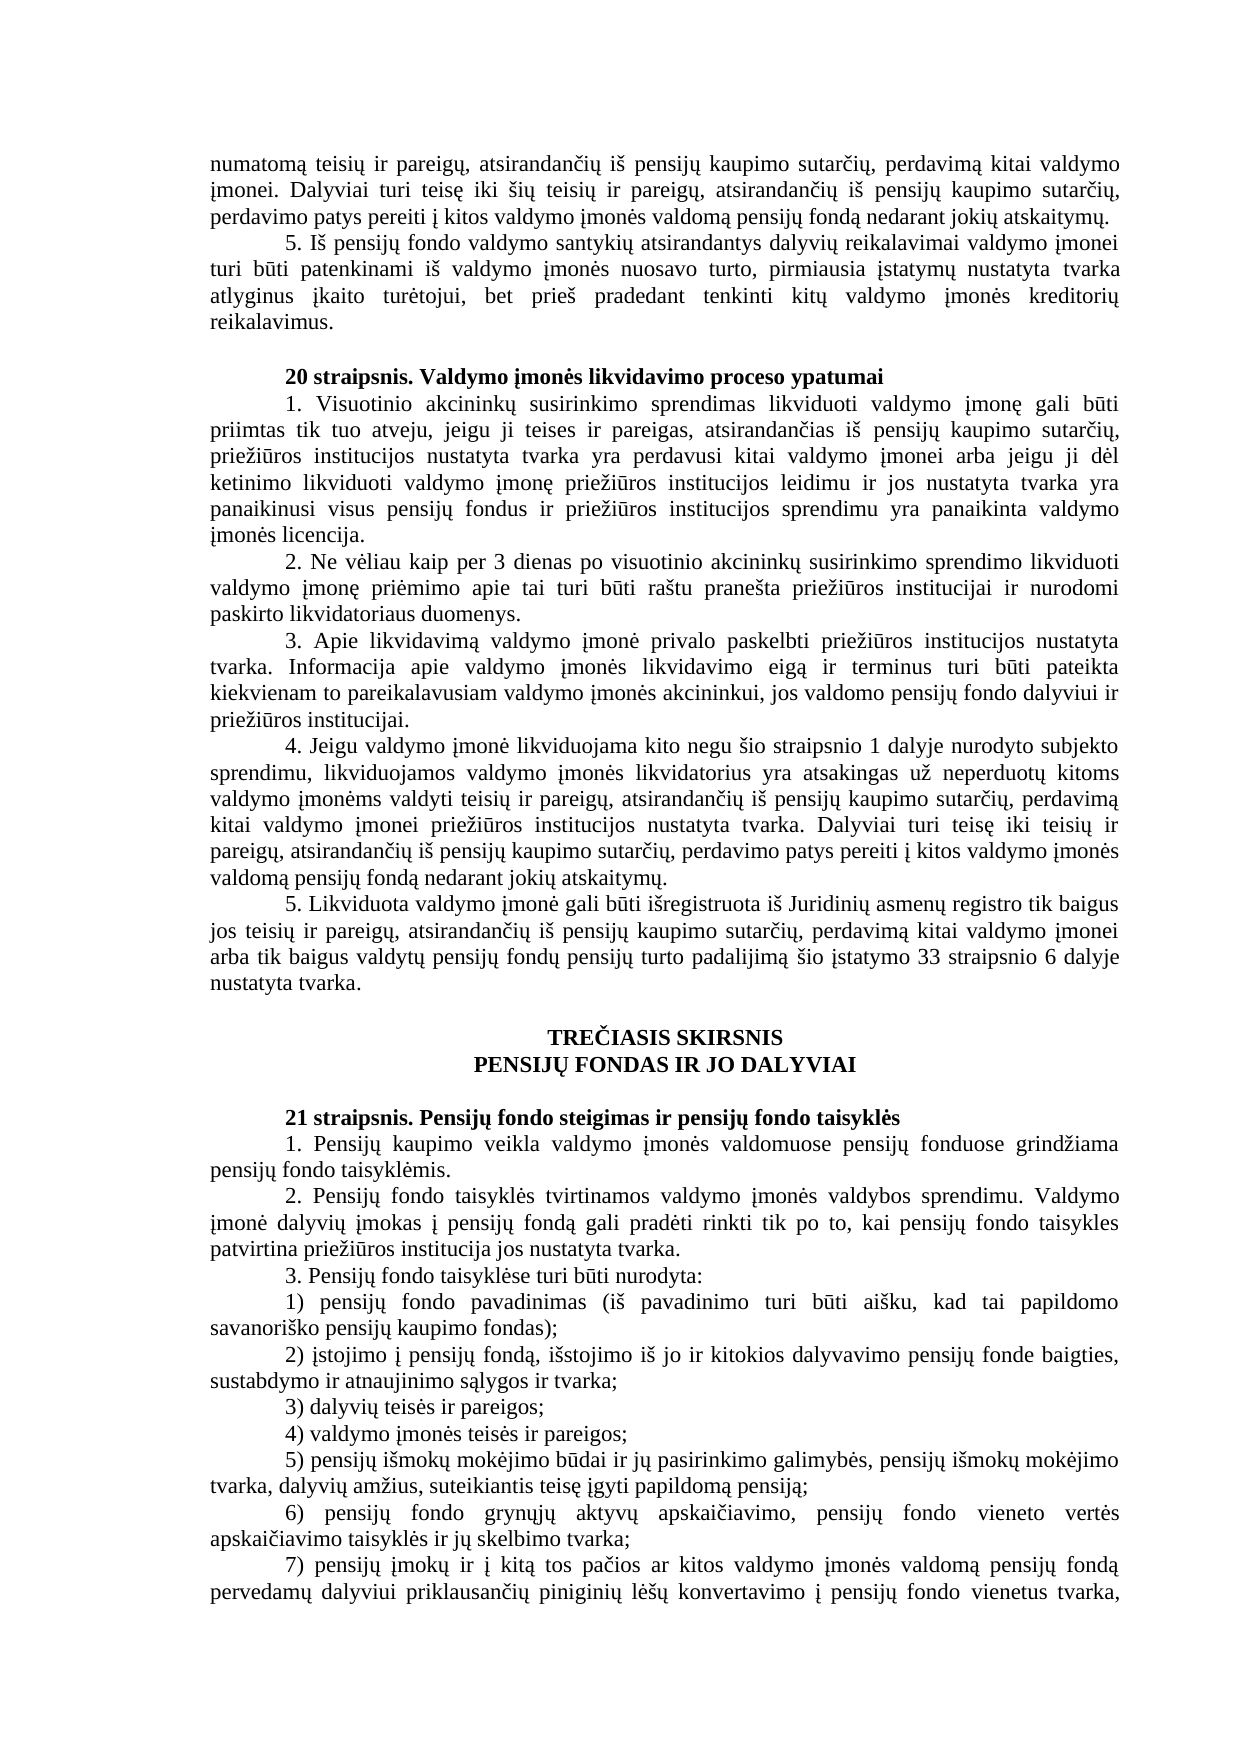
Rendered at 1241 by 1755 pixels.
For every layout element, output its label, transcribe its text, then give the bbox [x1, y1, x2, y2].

text 3. Pensijų fondo taisyklėse turi būti nurodyta: [210, 1262, 1120, 1288]
text 5) pensijų išmokų mokėjimo būdai ir jų pasirinkimo galimybės, pensijų išmokų mokėjimo tvarka, dalyvių amžius, suteikiantis teisę įgyti papildomą pensiją; [210, 1446, 1120, 1499]
text 3. Apie likvidavimą valdymo įmonė privalo paskelbti priežiūros institucijos nustatyta tvarka. Informacija apie valdymo įmonės likvidavimo eigą ir terminus turi būti pateikta kiekvienam to pareikalavusiam valdymo įmonės akcininkui, jos valdomo pensijų fondo dalyviui ir priežiūros institucijai. [210, 627, 1120, 732]
text 2. Pensijų fondo taisyklės tvirtinamos valdymo įmonės valdybos sprendimu. Valdymo įmonė dalyvių įmokas į pensijų fondą gali pradėti rinkti tik po to, kai pensijų fondo taisykles patvirtina priežiūros institucija jos nustatyta tvarka. [210, 1183, 1120, 1262]
text 5. Likviduota valdymo įmonė gali būti išregistruota iš Juridinių asmenų registro tik baigus jos teisių ir pareigų, atsirandančių iš pensijų kaupimo sutarčių, perdavimą kitai valdymo įmonei arba tik baigus valdytų pensijų fondų pensijų turto padalijimą šio įstatymo 33 straipsnio 6 dalyje nustatyta tvarka. [210, 890, 1120, 996]
text 2) įstojimo į pensijų fondą, išstojimo iš jo ir kitokios dalyvavimo pensijų fonde baigties, sustabdymo ir atnaujinimo sąlygos ir tvarka; [210, 1341, 1120, 1393]
text numatomą teisių ir pareigų, atsirandančių iš pensijų kaupimo sutarčių, perdavimą kitai valdymo įmonei. Dalyviai turi teisę iki šių teisių ir pareigų, atsirandančių iš pensijų kaupimo sutarčių, perdavimo patys pereiti į kitos valdymo įmonės valdomą pensijų fondą nedarant jokių atskaitymų. [210, 150, 1120, 229]
text TREČIASIS SKIRSNIS [210, 1024, 1120, 1051]
text 20 straipsnis. Valdymo įmonės likvidavimo proceso ypatumai [210, 363, 1120, 389]
text 1. Visuotinio akcininkų susirinkimo sprendimas likviduoti valdymo įmonę gali būti priimtas tik tuo atveju, jeigu ji teises ir pareigas, atsirandančias iš pensijų kaupimo sutarčių, priežiūros institucijos nustatyta tvarka yra perdavusi kitai valdymo įmonei arba jeigu ji dėl ketinimo likviduoti valdymo įmonę priežiūros institucijos leidimu ir jos nustatyta tvarka yra panaikinusi visus pensijų fondus ir priežiūros institucijos sprendimu yra panaikinta valdymo įmonės licencija. [210, 389, 1120, 548]
text 7) pensijų įmokų ir į kitą tos pačios ar kitos valdymo įmonės valdomą pensijų fondą pervedamų dalyviui priklausančių piniginių lėšų konvertavimo į pensijų fondo vienetus tvarka, [210, 1552, 1120, 1604]
text 5. Iš pensijų fondo valdymo santykių atsirandantys dalyvių reikalavimai valdymo įmonei turi būti patenkinami iš valdymo įmonės nuosavo turto, pirmiausia įstatymų nustatyta tvarka atlyginus įkaito turėtojui, bet prieš pradedant tenkinti kitų valdymo įmonės kreditorių reikalavimus. [210, 229, 1120, 334]
text pensijų fondas ir jo dalyviai [210, 1051, 1120, 1077]
text 21 straipsnis. Pensijų fondo steigimas ir pensijų fondo taisyklės [210, 1103, 1120, 1130]
text 2. Ne vėliau kaip per 3 dienas po visuotinio akcininkų susirinkimo sprendimo likviduoti valdymo įmonę priėmimo apie tai turi būti raštu pranešta priežiūros institucijai ir nurodomi paskirto likvidatoriaus duomenys. [210, 548, 1120, 627]
text 1. Pensijų kaupimo veikla valdymo įmonės valdomuose pensijų fonduose grindžiama pensijų fondo taisyklėmis. [210, 1130, 1120, 1183]
text 6) pensijų fondo grynųjų aktyvų apskaičiavimo, pensijų fondo vieneto vertės apskaičiavimo taisyklės ir jų skelbimo tvarka; [210, 1499, 1120, 1552]
text 4) valdymo įmonės teisės ir pareigos; [210, 1420, 1120, 1446]
text 1) pensijų fondo pavadinimas (iš pavadinimo turi būti aišku, kad tai papildomo savanoriško pensijų kaupimo fondas); [210, 1288, 1120, 1341]
text 4. Jeigu valdymo įmonė likviduojama kito negu šio straipsnio 1 dalyje nurodyto subjekto sprendimu, likviduojamos valdymo įmonės likvidatorius yra atsakingas už neperduotų kitoms valdymo įmonėms valdyti teisių ir pareigų, atsirandančių iš pensijų kaupimo sutarčių, perdavimą kitai valdymo įmonei priežiūros institucijos nustatyta tvarka. Dalyviai turi teisę iki teisių ir pareigų, atsirandančių iš pensijų kaupimo sutarčių, perdavimo patys pereiti į kitos valdymo įmonės valdomą pensijų fondą nedarant jokių atskaitymų. [210, 732, 1120, 890]
text 3) dalyvių teisės ir pareigos; [210, 1393, 1120, 1420]
